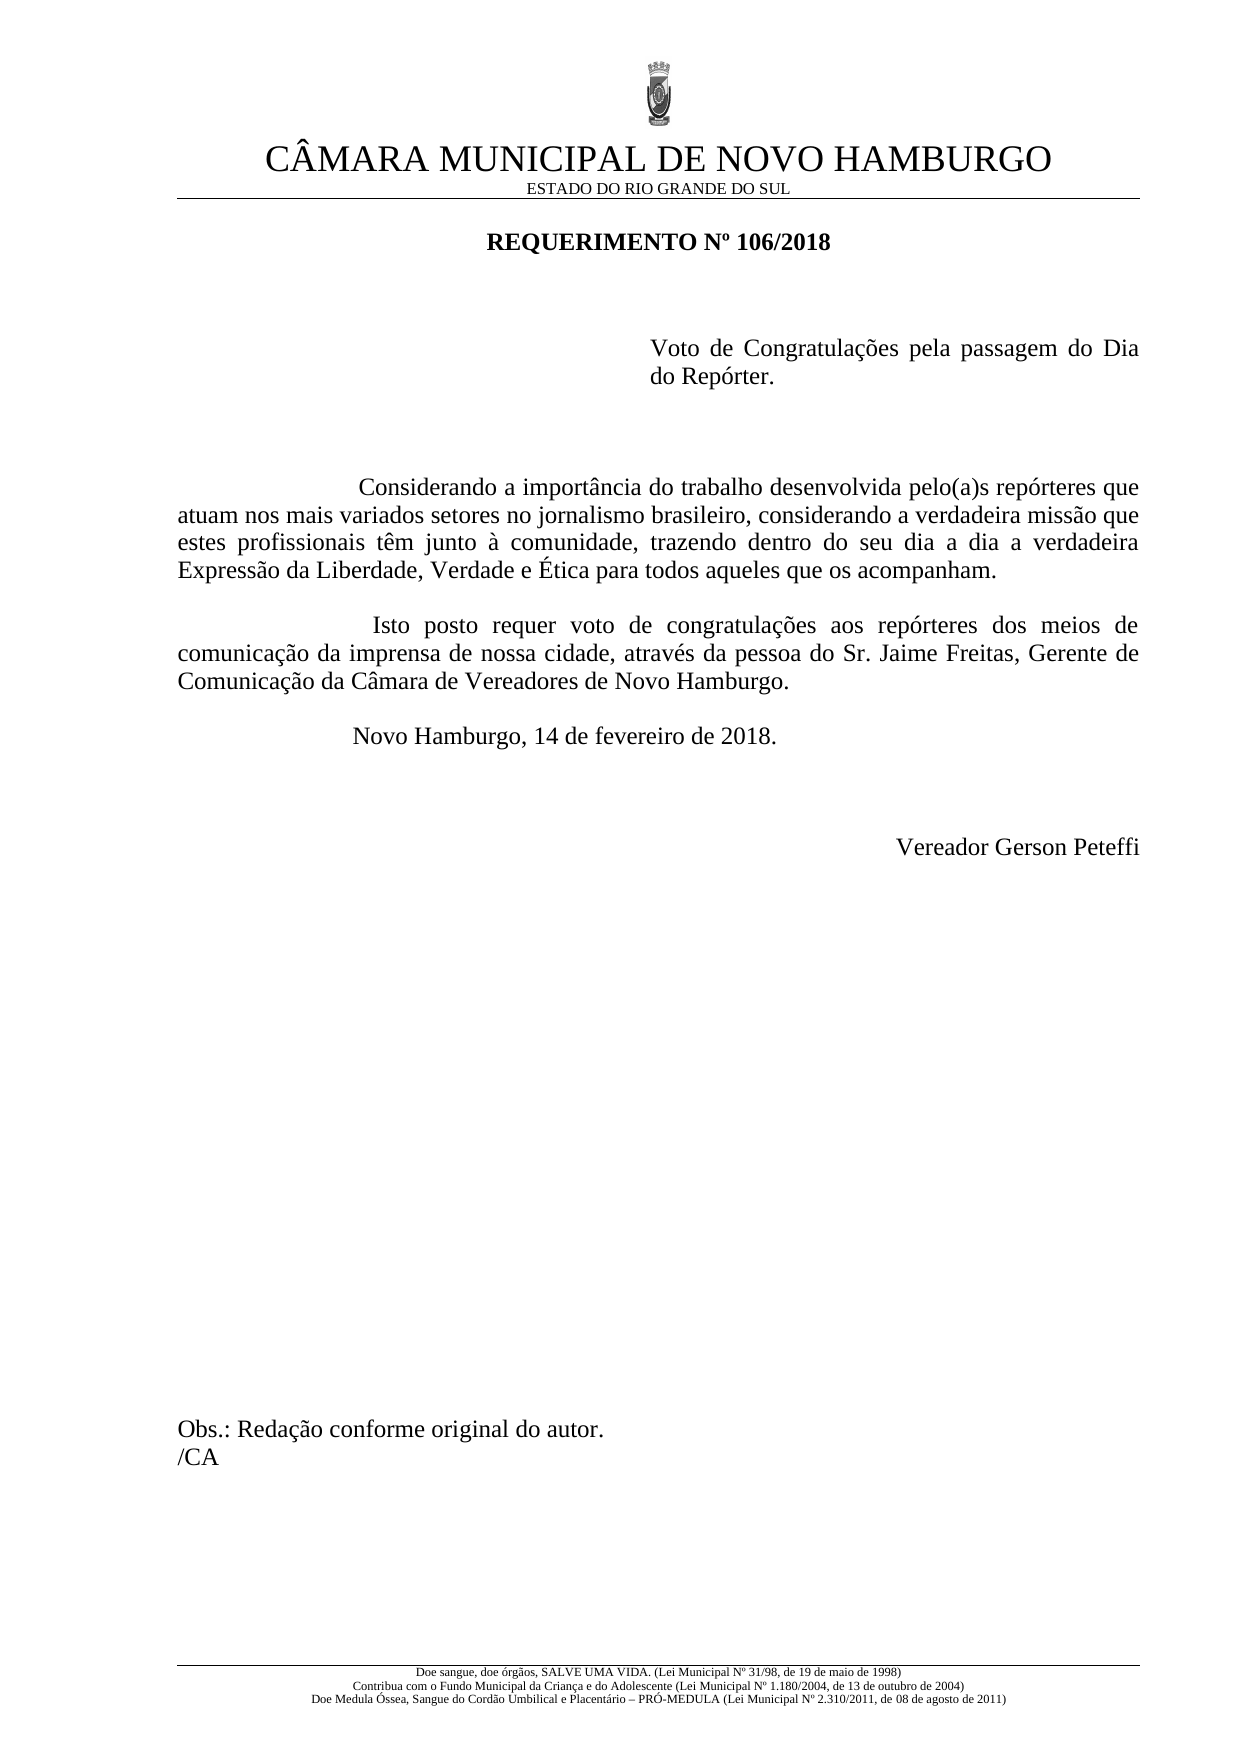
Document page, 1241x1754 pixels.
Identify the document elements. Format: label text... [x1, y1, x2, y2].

text /CA [177, 1443, 1140, 1471]
text Obs.: Redação conforme original do autor. [177, 1415, 1140, 1443]
list Novo Hamburgo, 14 de fevereiro de 2018. [177, 722, 1140, 750]
text REQUERIMENTO Nº 106/2018 [177, 228, 1140, 256]
text Isto posto requer voto de congratulações aos repórteres dos meios de comunicação da imprensa de nossa cidade, através da pessoa do Sr. Jaime Freitas, Gerente de Comunicação da Câmara de Vereadores de Novo Hamburgo. [177, 612, 1140, 695]
text Vereador Gerson Peteffi [177, 833, 1140, 861]
text Voto de Congratulações pela passagem do Dia do Repórter. [650, 334, 1140, 390]
text Considerando a importância do trabalho desenvolvida pelo(a)s repórteres que atuam nos mais variados setores no jornalismo brasileiro, considerando a verdadeira missão que estes profissionais têm junto à comunidade, trazendo dentro do seu dia a dia a verdadeira Expressão da Liberdade, Verdade e Ética para todos aqueles que os acompanham. [177, 473, 1140, 584]
